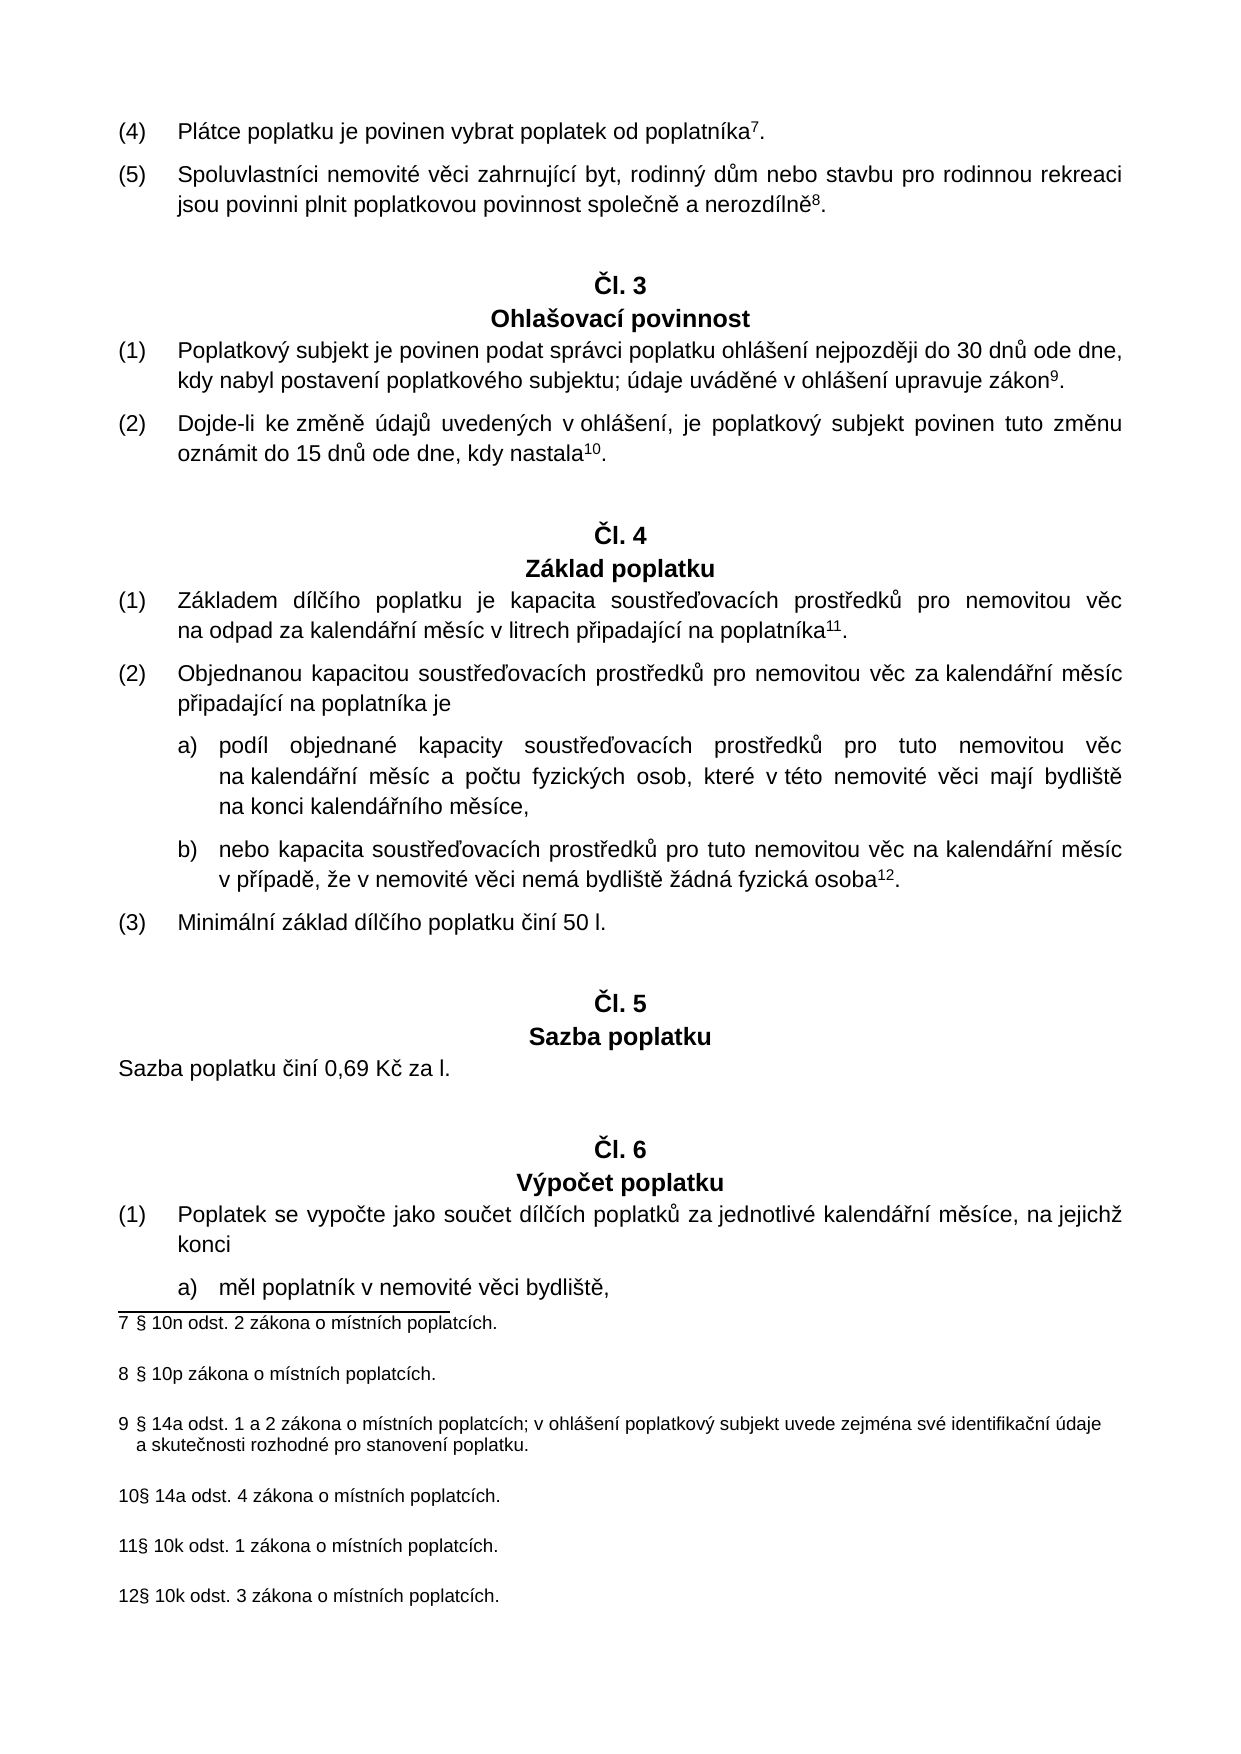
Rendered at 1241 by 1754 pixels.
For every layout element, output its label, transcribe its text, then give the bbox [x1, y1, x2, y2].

list Dojde-li ke změně údajů uvedených v ohlášení, je poplatkový subjekt povinen tuto změnu oznámit do 15 dnů ode dne, kdy nastala. [118, 410, 1122, 467]
subtitle Čl. 4 Základ poplatku [118, 521, 1122, 582]
subtitle Čl. 6 Výpočet poplatku [118, 1135, 1122, 1197]
list Poplatek se vypočte jako součet dílčích poplatků za jednotlivé kalendářní měsíce, na jejichž konci [118, 1201, 1122, 1258]
list Objednanou kapacitou soustřeďovacích prostředků pro nemovitou věc za kalendářní měsíc připadající na poplatníka je [118, 659, 1122, 716]
list § 14a odst. 1 a 2 zákona o místních poplatcích; v ohlášení poplatkový subjekt uvede zejména své identifikační údaje a skutečnosti rozhodné pro stanovení poplatku. [118, 1413, 1122, 1456]
list Minimální základ dílčího poplatku činí 50 l. [118, 908, 1122, 935]
list § 10k odst. 1 zákona o místních poplatcích. [118, 1535, 1122, 1556]
list § 10n odst. 2 zákona o místních poplatcích. [118, 1312, 1122, 1333]
list nebo kapacita soustřeďovacích prostředků pro tuto nemovitou věc na kalendářní měsíc v případě, že v nemovité věci nemá bydliště žádná fyzická osoba. [177, 836, 1122, 892]
list Poplatkový subjekt je povinen podat správci poplatku ohlášení nejpozději do 30 dnů ode dne, kdy nabyl postavení poplatkového subjektu; údaje uváděné v ohlášení upravuje zákon. [118, 337, 1122, 394]
list § 10p zákona o místních poplatcích. [118, 1362, 1122, 1384]
list Spoluvlastníci nemovité věci zahrnující byt, rodinný dům nebo stavbu pro rodinnou rekreaci jsou povinni plnit poplatkovou povinnost společně a nerozdílně. [118, 161, 1122, 217]
subtitle Čl. 5 Sazba poplatku [118, 989, 1122, 1051]
list měl poplatník v nemovité věci bydliště, [177, 1274, 1122, 1300]
list podíl objednané kapacity soustřeďovacích prostředků pro tuto nemovitou věc na kalendářní měsíc a počtu fyzických osob, které v této nemovité věci mají bydliště na konci kalendářního měsíce, [177, 732, 1122, 819]
list § 10k odst. 3 zákona o místních poplatcích. [118, 1585, 1122, 1607]
list Plátce poplatku je povinen vybrat poplatek od poplatníka. [118, 118, 1122, 144]
subtitle Čl. 3 Ohlašovací povinnost [118, 271, 1122, 333]
list Základem dílčího poplatku je kapacita soustřeďovacích prostředků pro nemovitou věc na odpad za kalendářní měsíc v litrech připadající na poplatníka. [118, 587, 1122, 643]
text Sazba poplatku činí 0,69 Kč za l. [118, 1055, 1122, 1081]
list § 14a odst. 4 zákona o místních poplatcích. [118, 1484, 1122, 1506]
